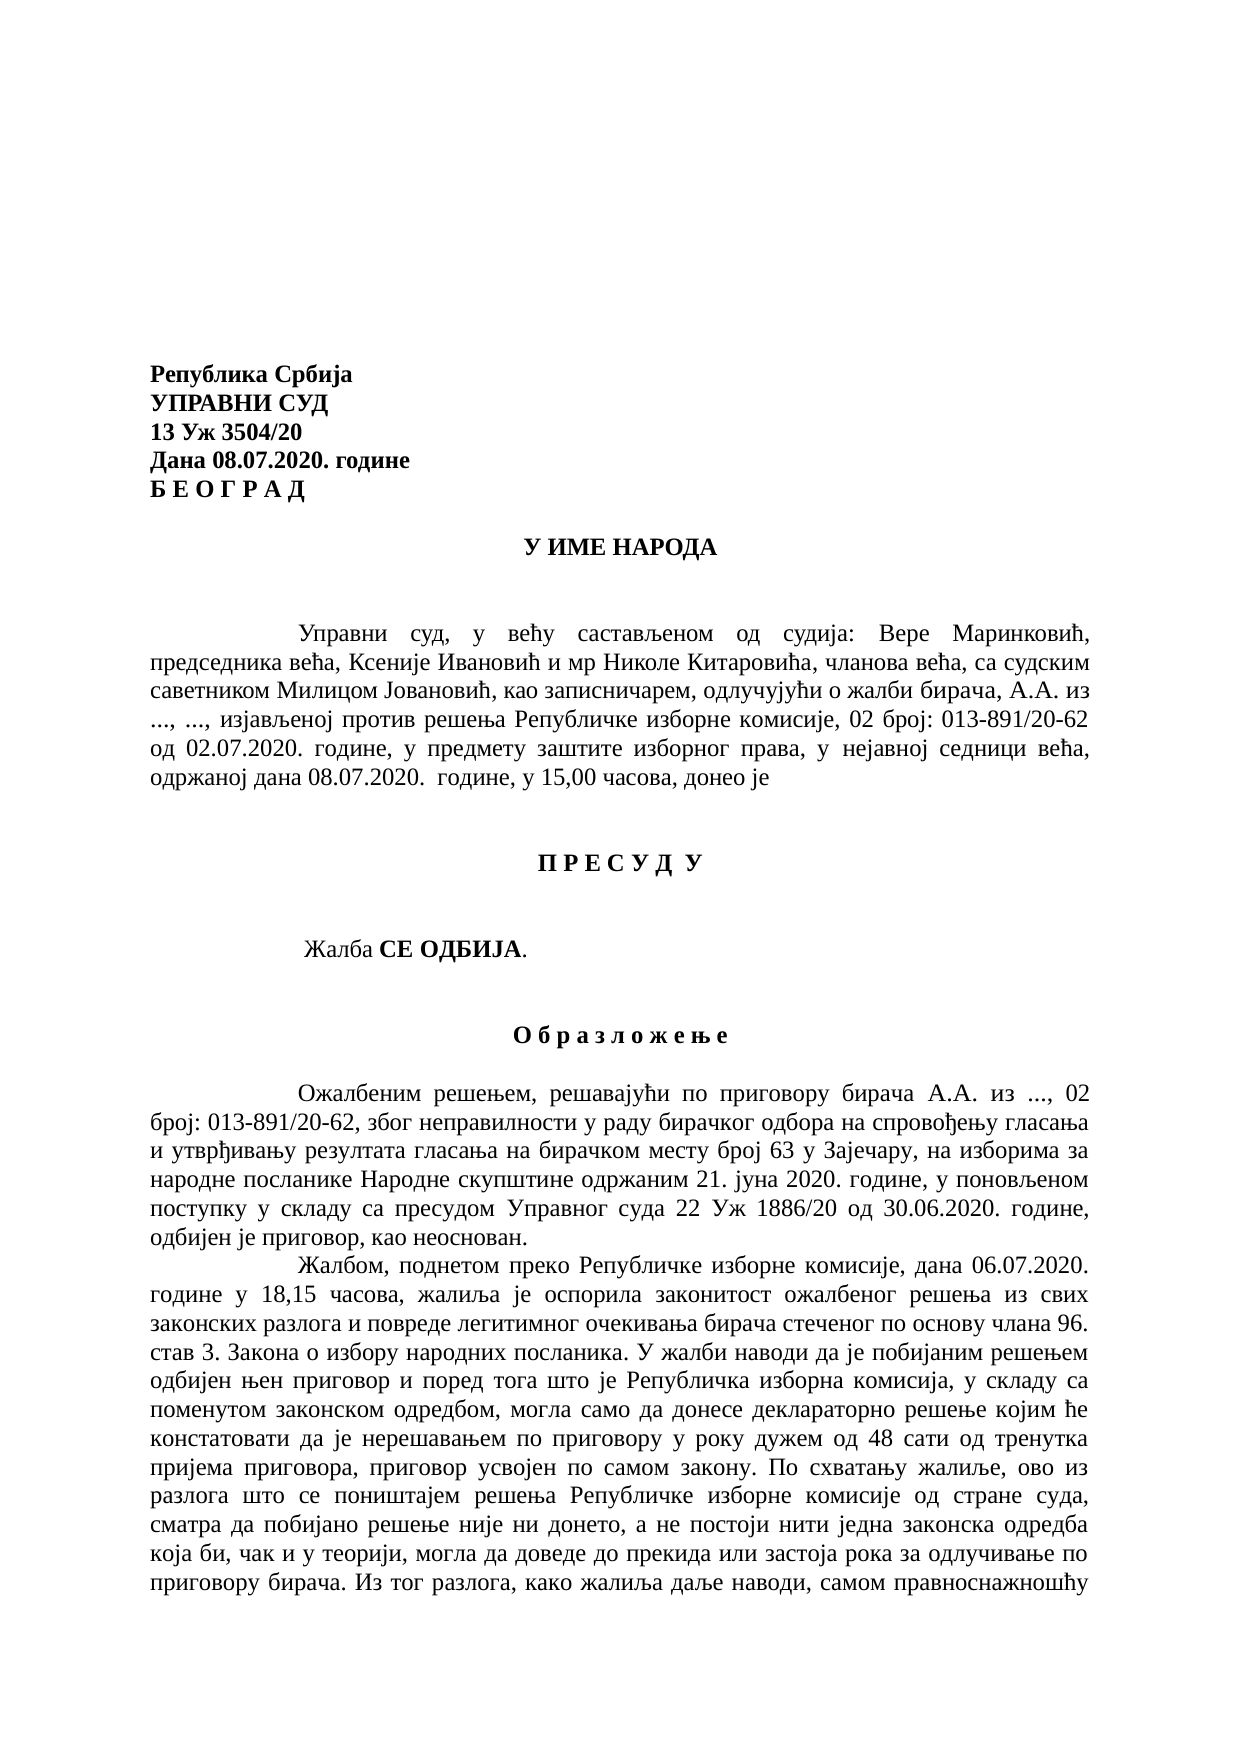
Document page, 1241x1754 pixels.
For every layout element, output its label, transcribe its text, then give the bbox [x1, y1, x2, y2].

text Жалбом, поднетом преко Републичке изборне комисије, дана 06.07.2020. године у 18,15 часова, жалиља је оспорила законитост ожалбеног решења из свих законских разлога и повреде легитимног очекивања бирача стеченог по основу члана 96. став 3. Закона о избору народних посланика. У жалби наводи да је побијаним решењем одбијен њен приговор и поред тога што је Републичка изборна комисија, у складу са поменутом законском одредбом, могла само да донесе деклараторно решење којим ће констатовати да је нерешавањем по приговору у року дужем од 48 сати од тренутка пријема приговора, приговор усвојен по самом закону. По схватању жалиље, ово из разлога што се поништајем решења Републичке изборне комисије од стране суда, сматра да побијано решење није ни донето, а не постоји нити једна законска одредба која би, чак и у теорији, могла да доведе до прекида или застоја рока за одлучивање по приговору бирача. Из тог разлога, како жалиља даље наводи, самом правноснажношћу [150, 1250, 1090, 1595]
text УПРАВНИ СУД [150, 388, 1090, 417]
text У ИМЕ НАРОДА [150, 532, 1090, 560]
text 13 Уж 3504/20 [150, 417, 1090, 445]
text Б Е О Г Р А Д [150, 474, 1090, 503]
text Дана 08.07.2020. године [150, 445, 1090, 474]
text Република Србија [150, 148, 1090, 388]
text П Р Е С У Д У [150, 848, 1090, 877]
text О б р а з л о ж е њ е [150, 1020, 1090, 1049]
text Управни суд, у већу састављеном од судија: Вере Маринковић, председника већа, Ксеније Ивановић и мр Николе Китаровића, чланова већа, са судским саветником Милицом Јовановић, као записничарем, одлучујући о жалби бирача, A.A. из ..., ..., изјављеној против решења Републичке изборне комисије, 02 број: 013-891/20-62 од 02.07.2020. године, у предмету заштите изборног права, у нејавној седници већа, одржаној дана 08.07.2020. године, у 15,00 часова, донео је [150, 618, 1090, 790]
text Ожалбеним решењем, решавајући по приговору бирача A.A. из ..., 02 број: 013-891/20-62, због неправилности у раду бирачког одбора на спровођењу гласања и утврђивању резултата гласања на бирачком месту број 63 у Зајечару, на изборима за народне посланике Народне скупштине одржаним 21. јуна 2020. године, у поновљеном поступку у складу са пресудом Управног суда 22 Уж 1886/20 од 30.06.2020. године, одбијен је приговор, као неоснован. [150, 1078, 1090, 1250]
text Жалба СЕ ОДБИЈА. [150, 934, 1090, 963]
